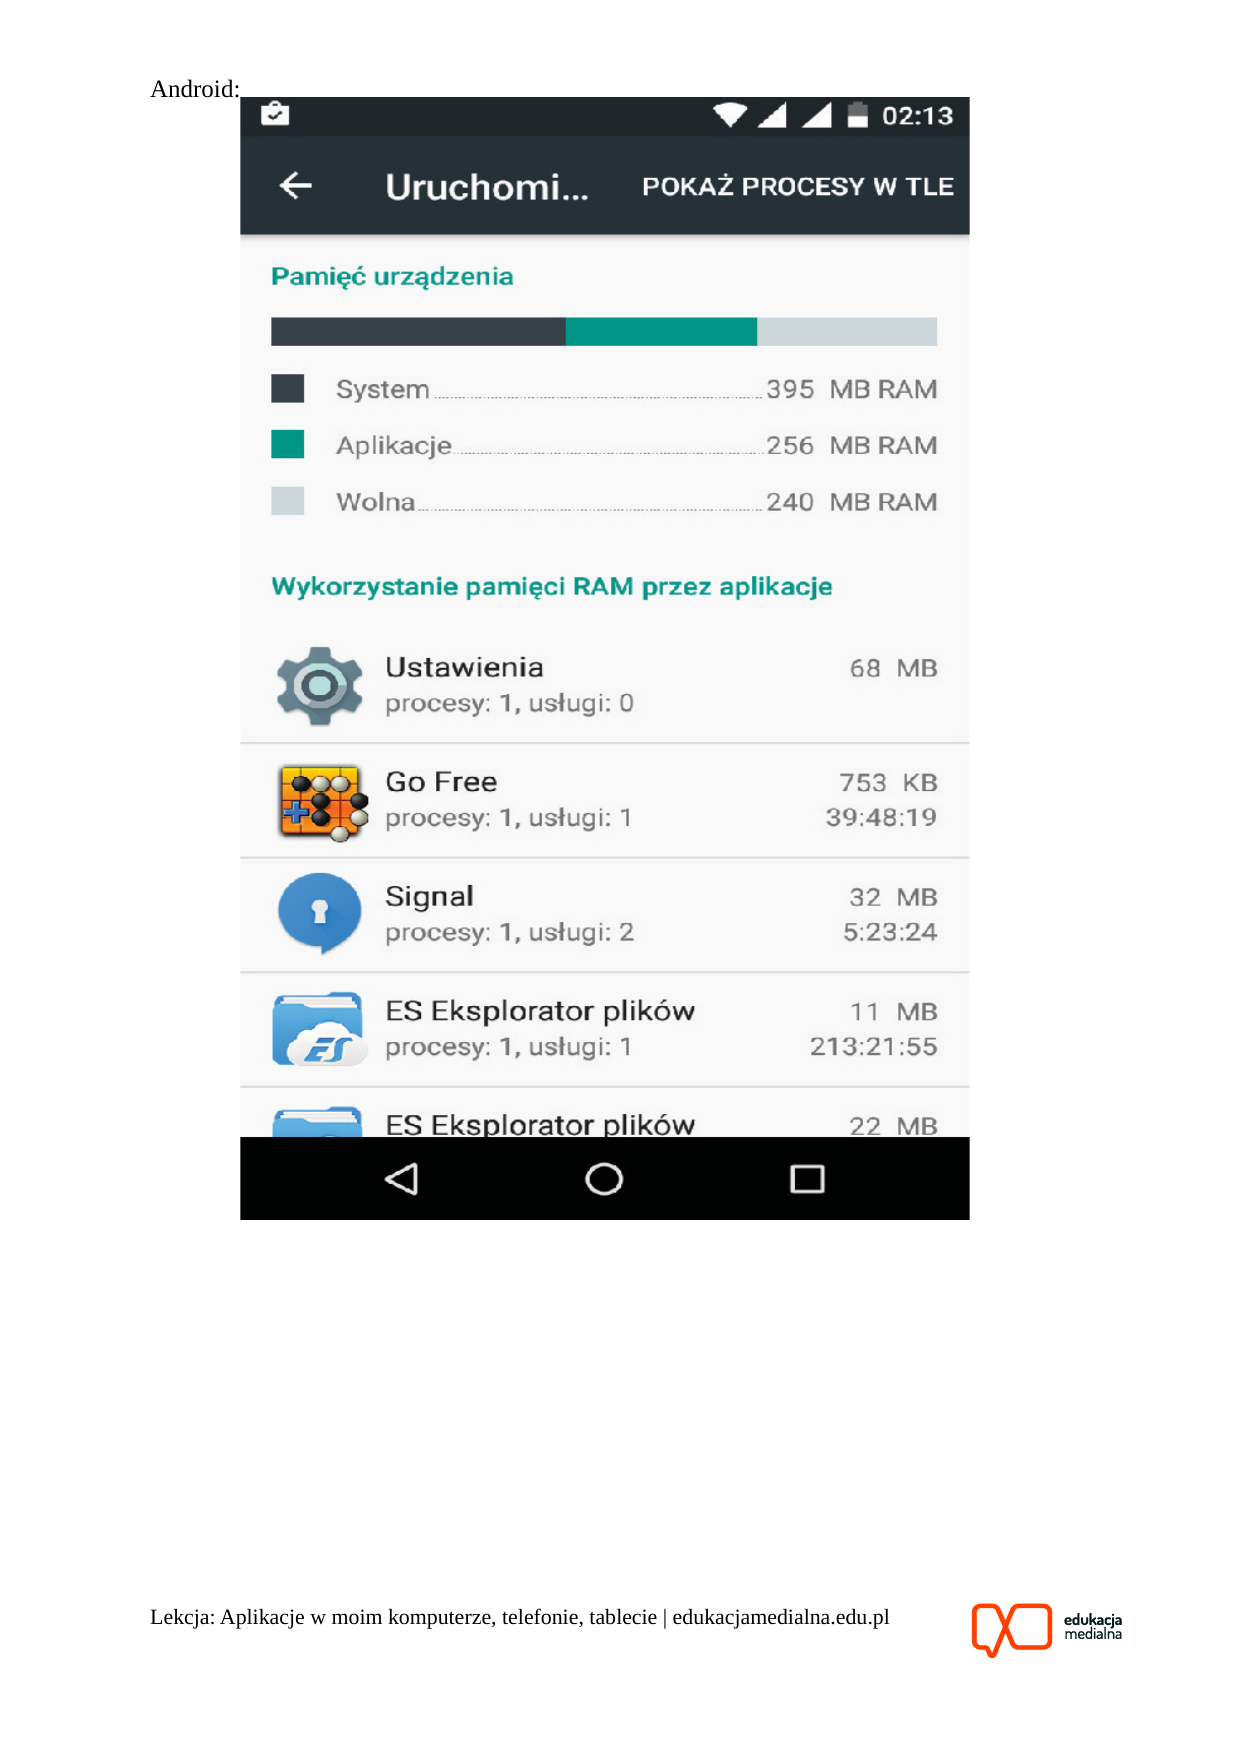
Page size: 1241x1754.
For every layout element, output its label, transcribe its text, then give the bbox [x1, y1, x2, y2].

picture [240, 97, 970, 1220]
text Android: [150, 74, 1090, 1219]
